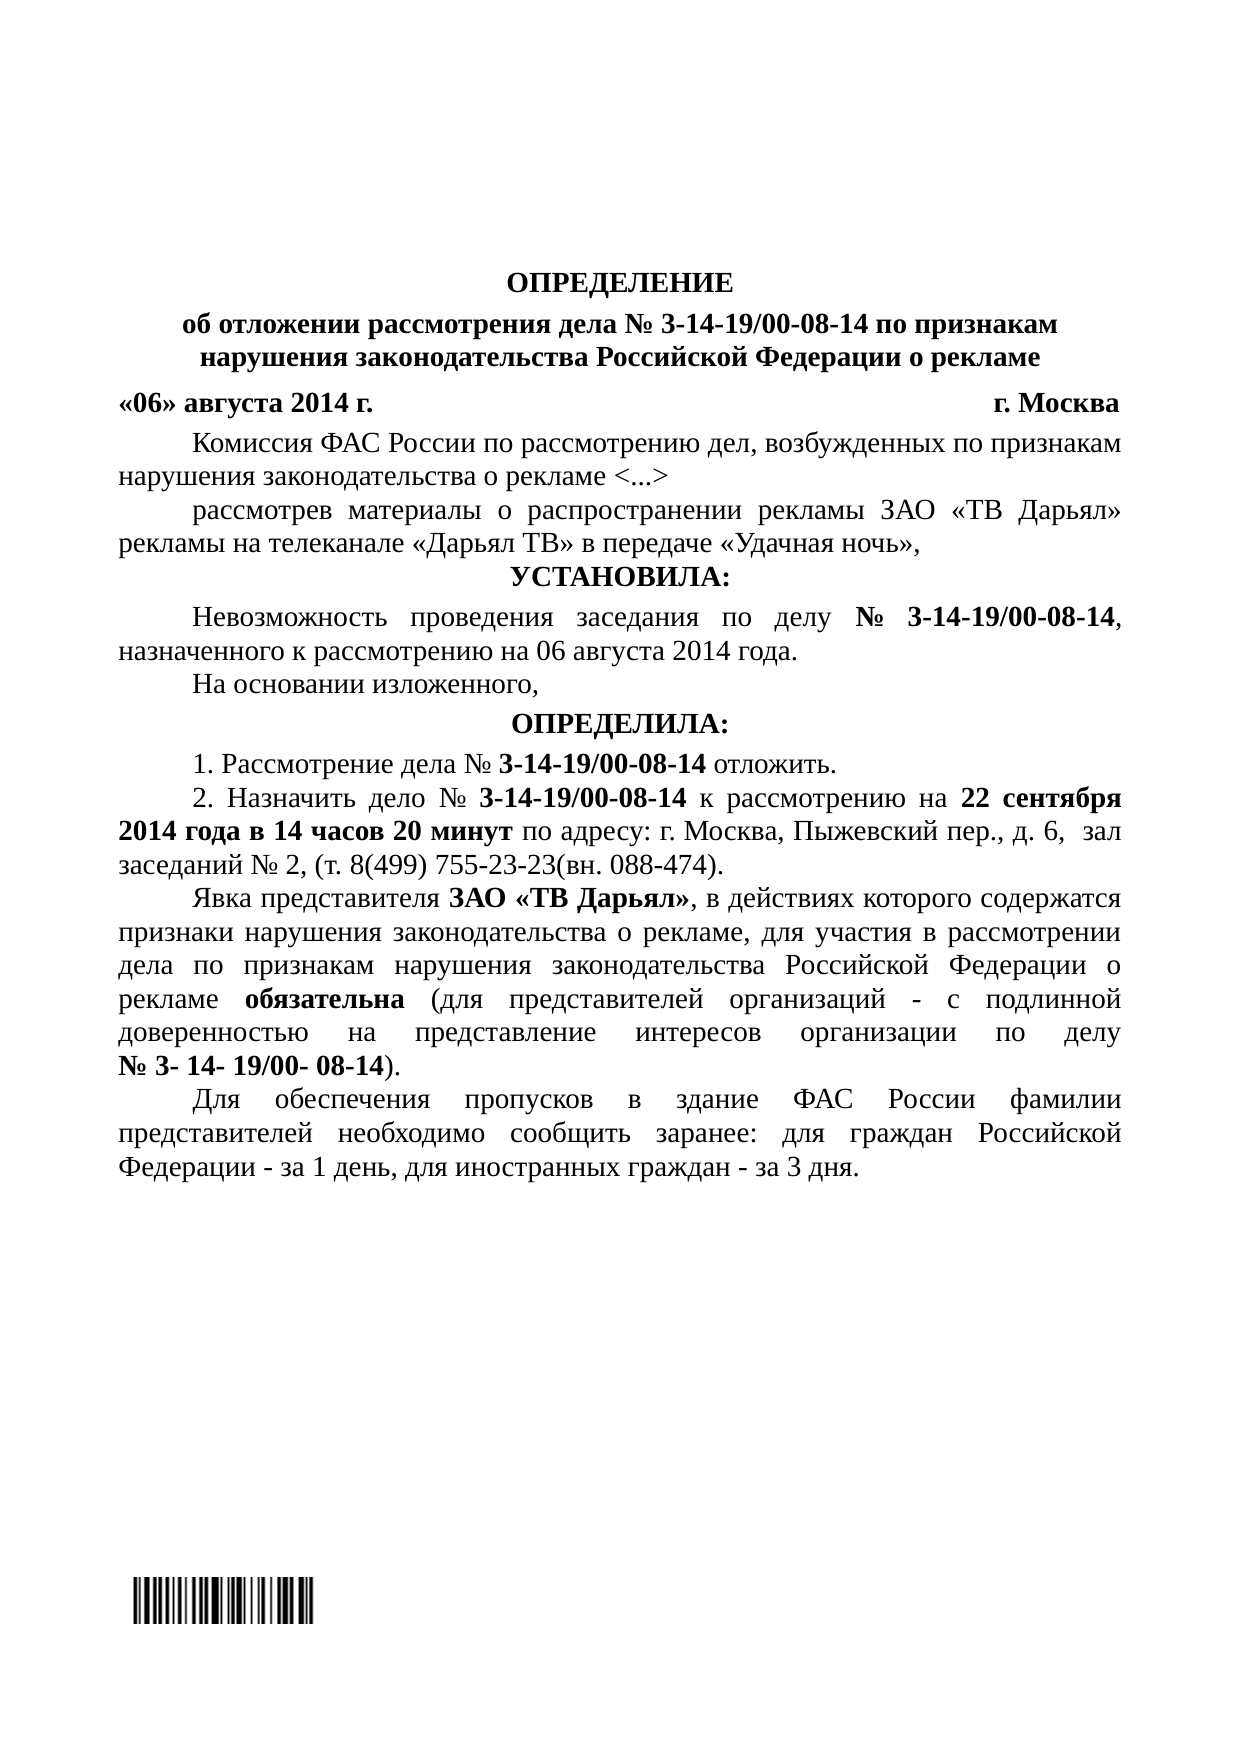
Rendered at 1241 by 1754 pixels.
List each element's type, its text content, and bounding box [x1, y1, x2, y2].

text Невозможность проведения заседания по делу № 3-14-19/00-08-14, назначенного к рассмотрению на 06 августа 2014 года. [118, 599, 1122, 666]
text На основании изложенного, [118, 666, 1122, 700]
text Явка представителя ЗАО «ТВ Дарьял», в действиях которого содержатся признаки нарушения законодательства о рекламе, для участия в рассмотрении дела по признакам нарушения законодательства Российской Федерации о рекламе обязательна (для представителей организаций - с подлинной доверенностью на представление интересов организации по делу № 3- 14- 19/00- 08-14). [118, 880, 1122, 1082]
text Для обеспечения пропусков в здание ФАС России фамилии представителей необходимо сообщить заранее: для граждан Российской Федерации - за 1 день, для иностранных граждан - за 3 дня. [118, 1082, 1122, 1182]
text рассмотрев материалы о распространении рекламы ЗАО «ТВ Дарьял» рекламы на телеканале «Дарьял ТВ» в передаче «Удачная ночь», [118, 492, 1122, 559]
picture [118, 1577, 331, 1624]
text «06» августа 2014 г. г. Москва [118, 386, 1122, 419]
text ОПРЕДЕЛЕНИЕ [118, 265, 1122, 299]
text 2. Назначить дело № 3-14-19/00-08-14 к рассмотрению на 22 сентября 2014 года в 14 часов 20 минут по адресу: г. Москва, Пыжевский пер., д. 6, зал заседаний № 2, (т. 8(499) 755-23-23(вн. 088-474). [118, 780, 1122, 880]
text об отложении рассмотрения дела № 3-14-19/00-08-14 по признакам нарушения законодательства Российской Федерации о рекламе [118, 306, 1122, 373]
text 1. Рассмотрение дела № 3-14-19/00-08-14 отложить. [118, 746, 1122, 780]
text Комиссия ФАС России по рассмотрению дел, возбужденных по признакам нарушения законодательства о рекламе <...> [118, 425, 1122, 492]
text УСТАНОВИЛА: [118, 559, 1122, 593]
text ОПРЕДЕЛИЛА: [118, 706, 1122, 740]
